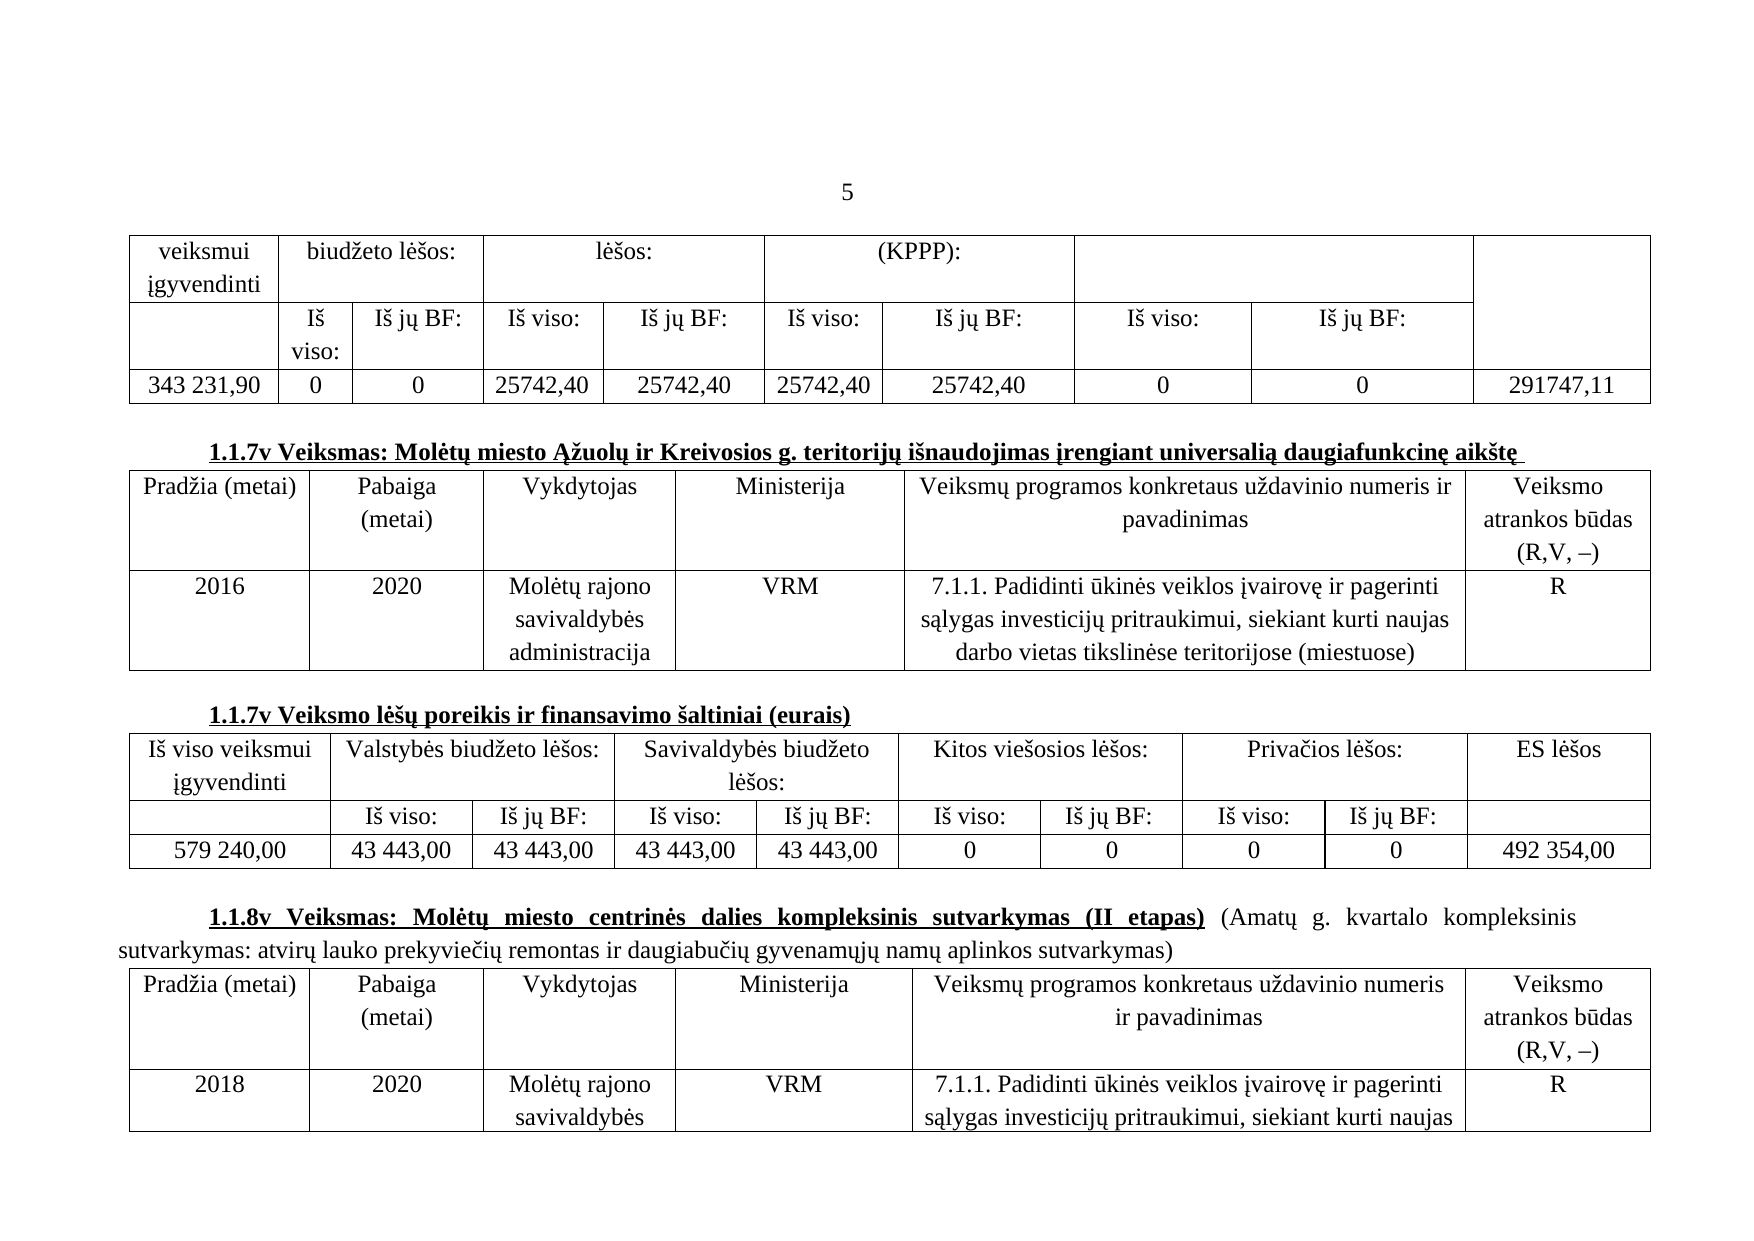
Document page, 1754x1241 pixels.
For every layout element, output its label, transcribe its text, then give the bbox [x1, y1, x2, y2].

table_header [1075, 236, 1473, 302]
table_cell 25742,40 [765, 370, 882, 403]
table_cell Iš viso: [331, 801, 472, 834]
table_cell Iš jų BF: [757, 801, 898, 834]
table_header (KPPP): [765, 236, 1074, 302]
table_cell Iš jų BF: [883, 303, 1074, 369]
table_cell Iš jų BF: [604, 303, 764, 369]
table_header Pradžia (metai) [130, 471, 309, 570]
table_cell Iš viso: [484, 303, 603, 369]
text 1.1.7v Veiksmo lėšų poreikis ir finansavimo šaltiniai (eurais) [118, 700, 1577, 729]
table_cell 291747,11 [1474, 370, 1650, 403]
table_cell 0 [1326, 835, 1467, 868]
table_cell Molėtų rajono savivaldybės [484, 1070, 675, 1131]
table_header Veiksmų programos konkretaus uždavinio numeris ir pavadinimas [913, 969, 1465, 1068]
table_header Veiksmų programos konkretaus uždavinio numeris ir pavadinimas [905, 471, 1465, 570]
table_header lėšos: [484, 236, 764, 302]
table_cell Iš jų BF: [1041, 801, 1182, 834]
table_header Pabaiga (metai) [310, 969, 483, 1068]
table_cell 579 240,00 [130, 835, 330, 868]
table_cell Iš viso: [615, 801, 756, 834]
table_header veiksmui įgyvendinti [130, 236, 278, 302]
table_cell 7.1.1. Padidinti ūkinės veiklos įvairovę ir pagerinti sąlygas investicijų pritraukimui, siekiant kurti naujas darbo vietas tikslinėse teritorijose (miestuose) [905, 571, 1465, 670]
table_cell Iš jų BF: [353, 303, 483, 369]
table_header ES lėšos [1468, 734, 1650, 800]
table_cell R [1466, 1070, 1650, 1131]
table_cell 2018 [130, 1070, 309, 1131]
table_cell Iš viso: [899, 801, 1040, 834]
text 1.1.8v Veiksmas: Molėtų miesto centrinės dalies kompleksinis sutvarkymas (II etapas) (Amatų g. kvartalo kompleksinis sutvarkymas: atvirų lauko prekyviečių remontas ir daugiabučių gyvenamųjų namų aplinkos sutvarkymas) [118, 902, 1577, 964]
table_cell 0 [1041, 835, 1182, 868]
table_cell 2020 [310, 1070, 483, 1131]
table_header Ministerija [676, 969, 912, 1068]
table_header Kitos viešosios lėšos: [899, 734, 1182, 800]
table_cell 0 [899, 835, 1040, 868]
table_cell 7.1.1. Padidinti ūkinės veiklos įvairovę ir pagerinti sąlygas investicijų pritraukimui, siekiant kurti naujas [913, 1070, 1465, 1131]
table_header biudžeto lėšos: [279, 236, 483, 302]
table_cell 43 443,00 [473, 835, 614, 868]
table_header Pabaiga (metai) [310, 471, 483, 570]
table_cell [130, 801, 330, 834]
table_cell Iš viso: [765, 303, 882, 369]
table_cell R [1466, 571, 1650, 670]
table_cell 0 [353, 370, 483, 403]
table_cell 2020 [310, 571, 483, 670]
table_header Veiksmo atrankos būdas (R,V, –) [1466, 969, 1650, 1068]
table_cell 25742,40 [883, 370, 1074, 403]
table_cell 0 [1075, 370, 1251, 403]
table_cell 25742,40 [484, 370, 603, 403]
table_header Vykdytojas [484, 471, 675, 570]
table_cell [130, 303, 278, 369]
table_cell Molėtų rajono savivaldybės administracija [484, 571, 675, 670]
table_cell 43 443,00 [757, 835, 898, 868]
table_cell 0 [1183, 835, 1324, 868]
table_header Pradžia (metai) [130, 969, 309, 1068]
table_cell 492 354,00 [1468, 835, 1650, 868]
table_cell Iš jų BF: [473, 801, 614, 834]
table_cell 0 [279, 370, 352, 403]
table_header Valstybės biudžeto lėšos: [331, 734, 614, 800]
table_cell 43 443,00 [331, 835, 472, 868]
table_header Privačios lėšos: [1183, 734, 1467, 800]
table_cell 43 443,00 [615, 835, 756, 868]
table_cell 343 231,90 [130, 370, 278, 403]
table_cell VRM [676, 571, 904, 670]
table_cell 2016 [130, 571, 309, 670]
table_cell Iš viso: [1075, 303, 1251, 369]
table_header Ministerija [676, 471, 904, 570]
table_header Savivaldybės biudžeto lėšos: [615, 734, 898, 800]
table_cell Iš jų BF: [1326, 801, 1467, 834]
table_cell Iš viso: [1183, 801, 1324, 834]
table_header Iš viso veiksmui įgyvendinti [130, 734, 330, 800]
table_cell VRM [676, 1070, 912, 1131]
table_header Vykdytojas [484, 969, 675, 1068]
table_header [1474, 236, 1650, 369]
table_cell 0 [1252, 370, 1473, 403]
table_header Veiksmo atrankos būdas (R,V, –) [1466, 471, 1650, 570]
table_cell Iš jų BF: [1252, 303, 1473, 369]
table_cell 25742,40 [604, 370, 764, 403]
table_cell [1468, 801, 1650, 834]
text 1.1.7v Veiksmas: Molėtų miesto Ąžuolų ir Kreivosios g. teritorijų išnaudojimas įrengiant universalią daugiafunkcinę aikštę [118, 437, 1577, 466]
table_cell Iš viso: [279, 303, 352, 369]
